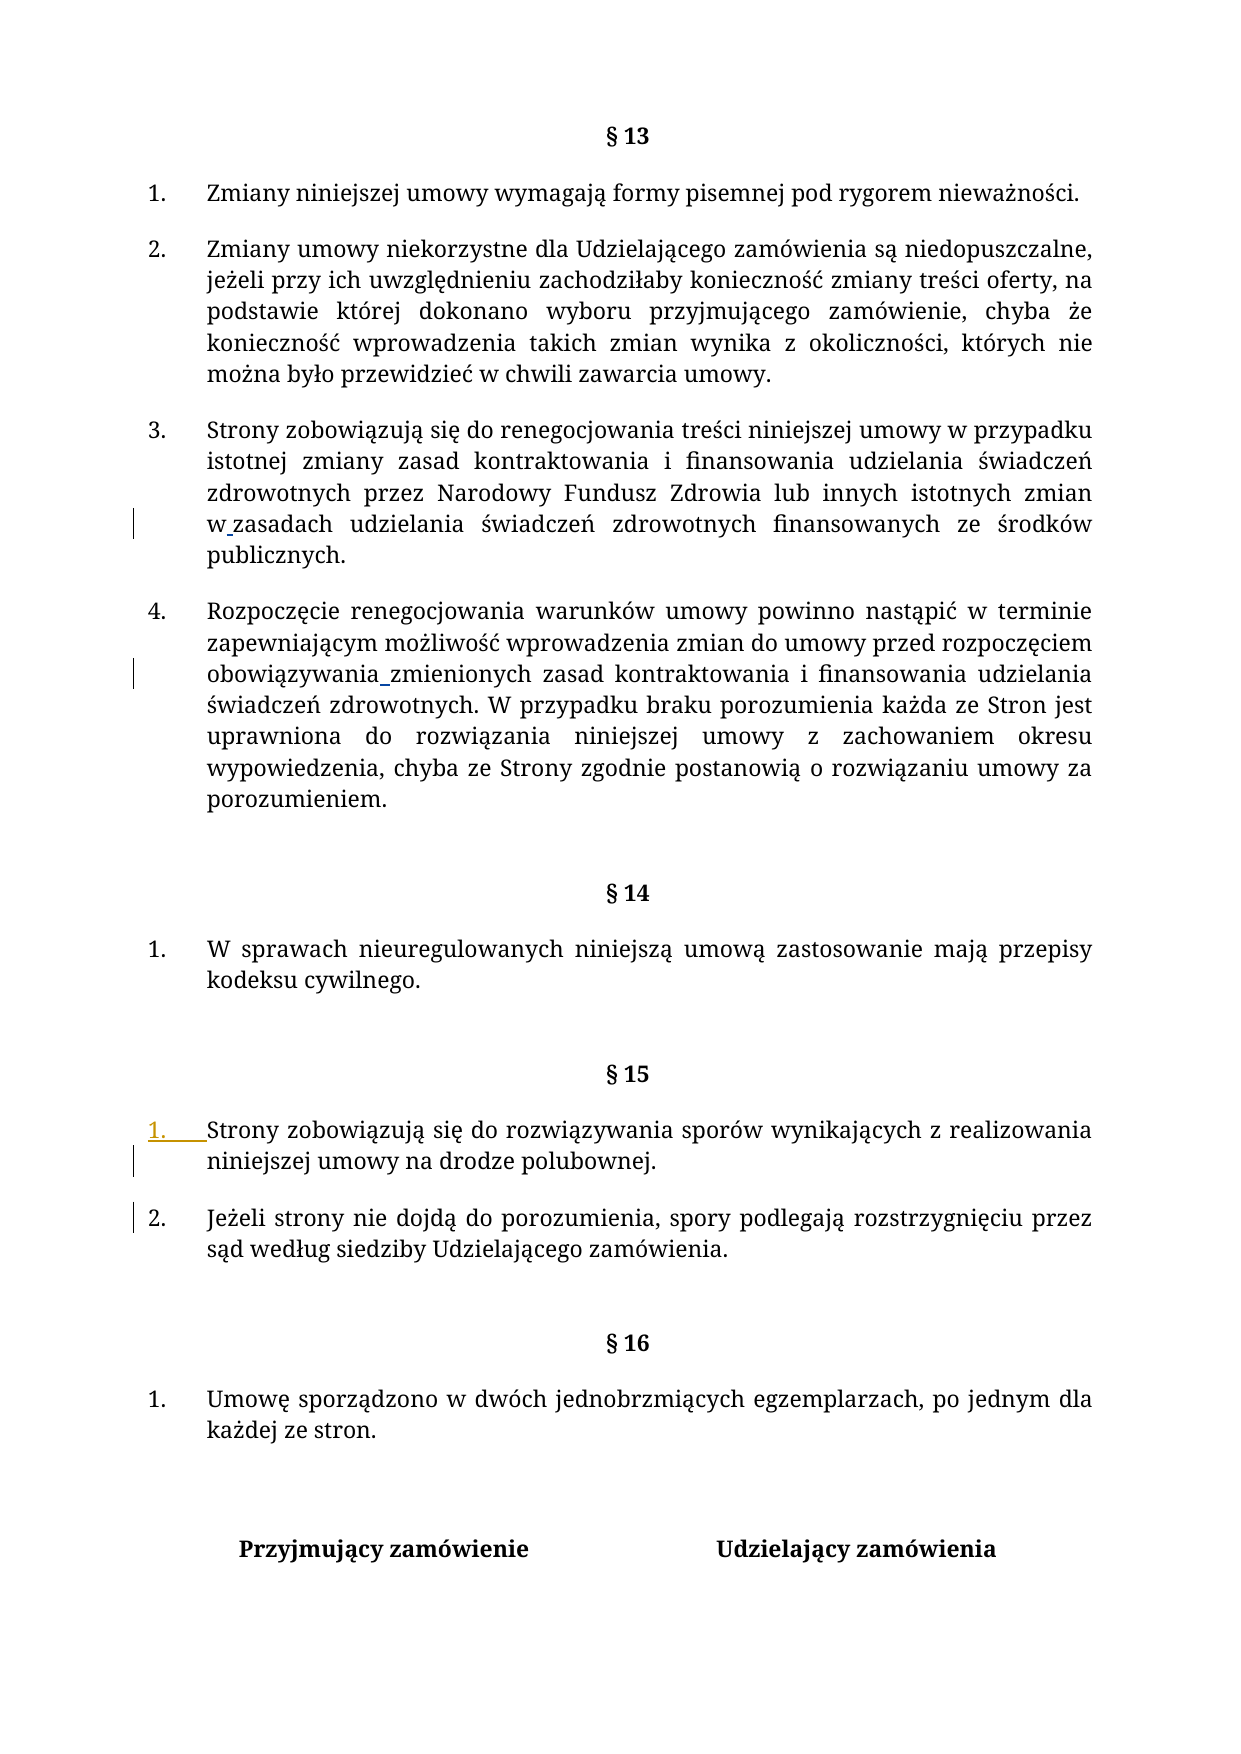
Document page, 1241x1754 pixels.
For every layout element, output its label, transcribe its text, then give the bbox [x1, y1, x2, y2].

list Umowę sporządzono w dwóch jednobrzmiących egzemplarzach, po jednym dla każdej ze stron. [148, 1383, 1093, 1445]
list Rozpoczęcie renegocjowania warunków umowy powinno nastąpić w terminie zapewniającym możliwość wprowadzenia zmian do umowy przed rozpoczęciem obowiązywania zmienionych zasad kontraktowania i finansowania udzielania świadczeń zdrowotnych. W przypadku braku porozumienia każda ze Stron jest uprawniona do rozwiązania niniejszej umowy z zachowaniem okresu wypowiedzenia, chyba ze Strony zgodnie postanowią o rozwiązaniu umowy za porozumieniem. [148, 595, 1093, 814]
list W sprawach nieuregulowanych niniejszą umową zastosowanie mają przepisy kodeksu cywilnego. [148, 933, 1093, 995]
list Zmiany umowy niekorzystne dla Udzielającego zamówienia są niedopuszczalne, jeżeli przy ich uwzględnieniu zachodziłaby konieczność zmiany treści oferty, na podstawie której dokonano wyboru przyjmującego zamówienie, chyba że konieczność wprowadzenia takich zmian wynika z okoliczności, których nie można było przewidzieć w chwili zawarcia umowy. [148, 233, 1093, 389]
list Strony zobowiązują się do renegocjowania treści niniejszej umowy w przypadku istotnej zmiany zasad kontraktowania i finansowania udzielania świadczeń zdrowotnych przez Narodowy Fundusz Zdrowia lub innych istotnych zmian w zasadach udzielania świadczeń zdrowotnych finansowanych ze środków publicznych. [148, 414, 1093, 570]
text Przyjmujący zamówienie Udzielający zamówienia [148, 1533, 1093, 1564]
list Jeżeli strony nie dojdą do porozumienia, spory podlegają rozstrzygnięciu przez sąd według siedziby Udzielającego zamówienia. [148, 1202, 1093, 1264]
list Strony zobowiązują się do rozwiązywania sporów wynikających z realizowania niniejszej umowy na drodze polubownej. [148, 1114, 1093, 1177]
list Zmiany niniejszej umowy wymagają formy pisemnej pod rygorem nieważności. [148, 177, 1093, 208]
